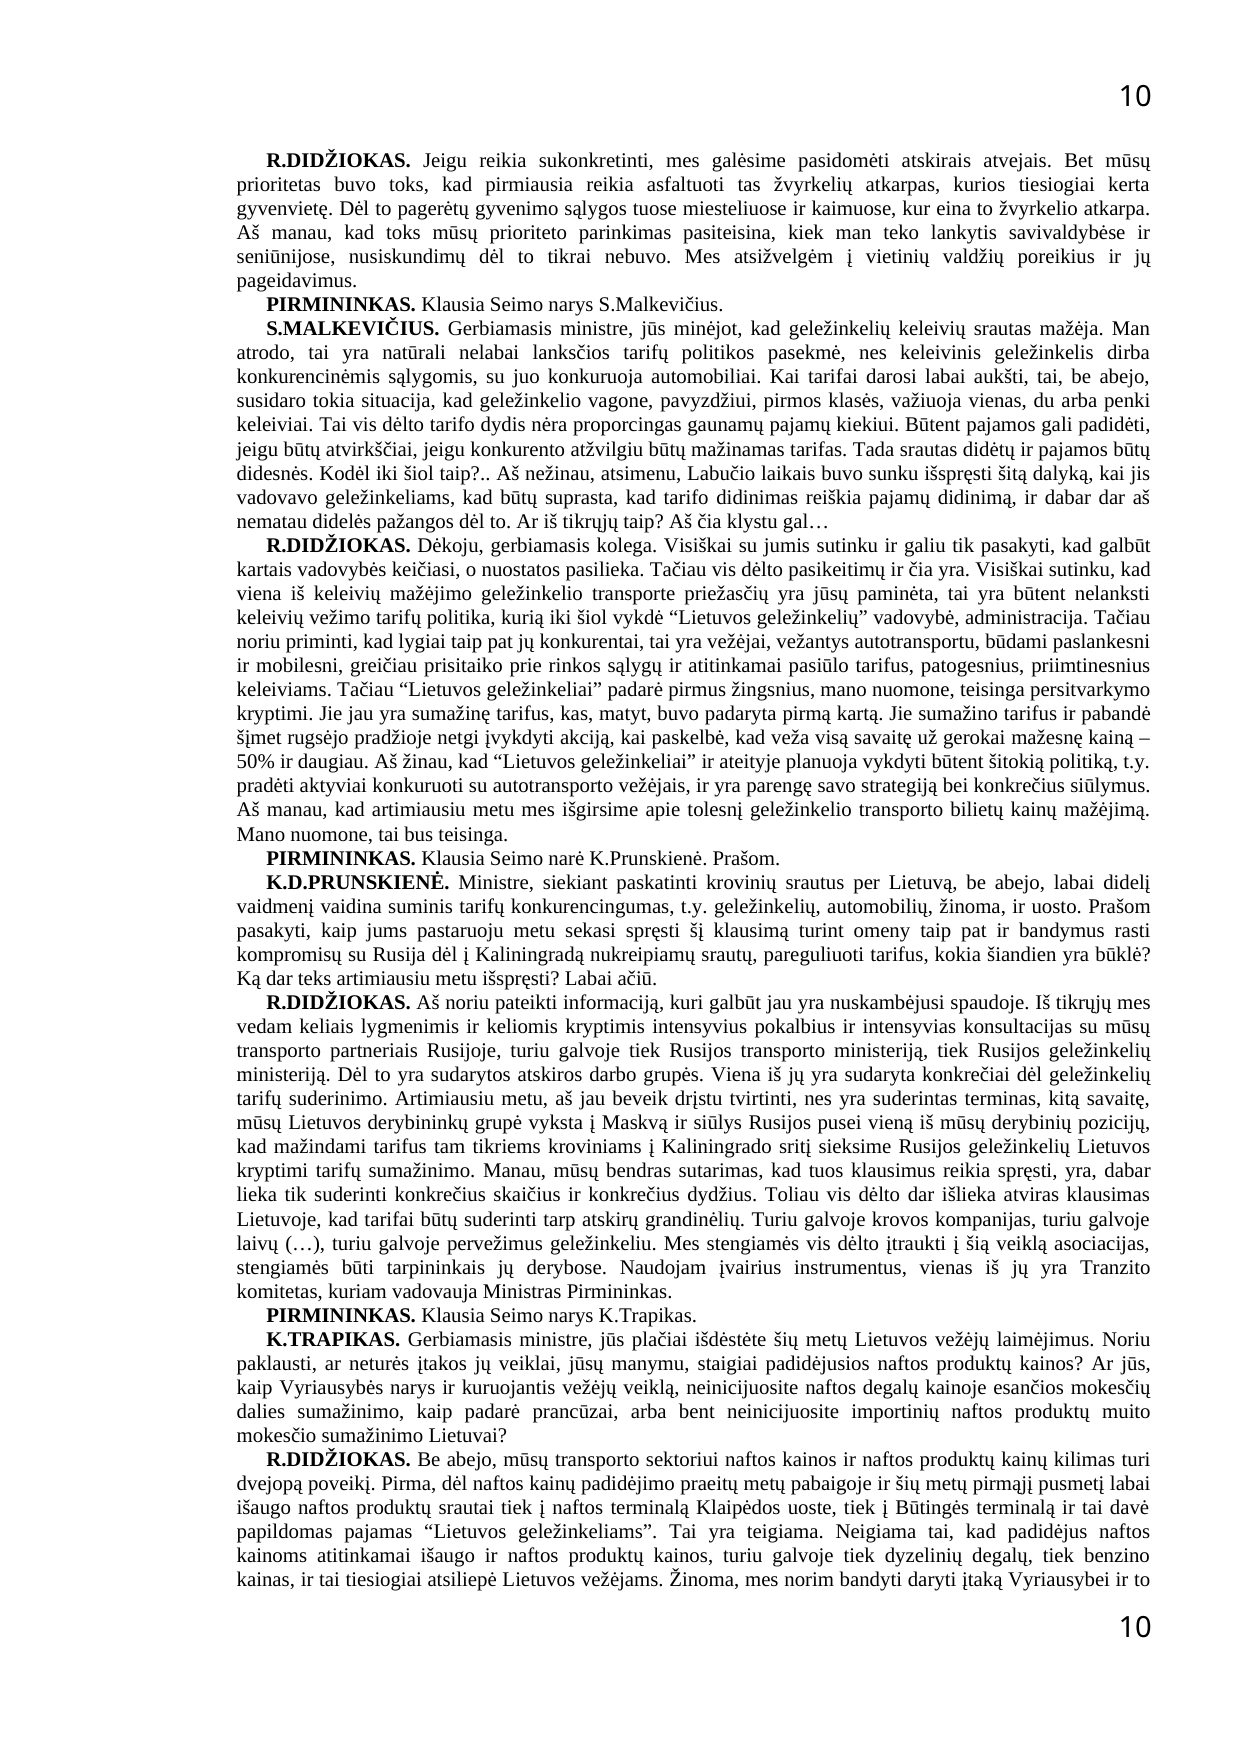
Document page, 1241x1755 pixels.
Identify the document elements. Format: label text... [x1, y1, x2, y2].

text R.DIDŽIOKAS. Jeigu reikia sukonkretinti, mes galėsime pasidomėti atskirais atvejais. Bet mūsų prioritetas buvo toks, kad pirmiausia reikia asfaltuoti tas žvyrkelių atkarpas, kurios tiesiogiai kerta gyvenvietę. Dėl to pagerėtų gyvenimo sąlygos tuose miesteliuose ir kaimuose, kur eina to žvyrkelio atkarpa. Aš manau, kad toks mūsų prioriteto parinkimas pasiteisina, kiek man teko lankytis savivaldybėse ir seniūnijose, nusiskundimų dėl to tikrai nebuvo. Mes atsižvelgėm į vietinių valdžių poreikius ir jų pageidavimus. [236, 148, 1152, 292]
text K.D.PRUNSKIENĖ. Ministre, siekiant paskatinti krovinių srautus per Lietuvą, be abejo, labai didelį vaidmenį vaidina suminis tarifų konkurencingumas, t.y. geležinkelių, automobilių, žinoma, ir uosto. Prašom pasakyti, kaip jums pastaruoju metu sekasi spręsti šį klausimą turint omeny taip pat ir bandymus rasti kompromisų su Rusija dėl į Kaliningradą nukreipiamų srautų, pareguliuoti tarifus, kokia šiandien yra būklė? Ką dar teks artimiausiu metu išspręsti? Labai ačiū. [236, 869, 1152, 990]
text R.DIDŽIOKAS. Aš noriu pateikti informaciją, kuri galbūt jau yra nuskambėjusi spaudoje. Iš tikrųjų mes vedam keliais lygmenimis ir keliomis kryptimis intensyvius pokalbius ir intensyvias konsultacijas su mūsų transporto partneriais Rusijoje, turiu galvoje tiek Rusijos transporto ministeriją, tiek Rusijos geležinkelių ministeriją. Dėl to yra sudarytos atskiros darbo grupės. Viena iš jų yra sudaryta konkrečiai dėl geležinkelių tarifų suderinimo. Artimiausiu metu, aš jau beveik drįstu tvirtinti, nes yra suderintas terminas, kitą savaitę, mūsų Lietuvos derybininkų grupė vyksta į Maskvą ir siūlys Rusijos pusei vieną iš mūsų derybinių pozicijų, kad mažindami tarifus tam tikriems kroviniams į Kaliningrado sritį sieksime Rusijos geležinkelių Lietuvos kryptimi tarifų sumažinimo. Manau, mūsų bendras sutarimas, kad tuos klausimus reikia spręsti, yra, dabar lieka tik suderinti konkrečius skaičius ir konkrečius dydžius. Toliau vis dėlto dar išlieka atviras klausimas Lietuvoje, kad tarifai būtų suderinti tarp atskirų grandinėlių. Turiu galvoje krovos kompanijas, turiu galvoje laivų (…), turiu galvoje pervežimus geležinkeliu. Mes stengiamės vis dėlto įtraukti į šią veiklą asociacijas, stengiamės būti tarpininkais jų derybose. Naudojam įvairius instrumentus, vienas iš jų yra Tranzito komitetas, kuriam vadovauja Ministras Pirmininkas. [236, 990, 1152, 1303]
text K.TRAPIKAS. Gerbiamasis ministre, jūs plačiai išdėstėte šių metų Lietuvos vežėjų laimėjimus. Noriu paklausti, ar neturės įtakos jų veiklai, jūsų manymu, staigiai padidėjusios naftos produktų kainos? Ar jūs, kaip Vyriausybės narys ir kuruojantis vežėjų veiklą, neinicijuosite naftos degalų kainoje esančios mokesčių dalies sumažinimo, kaip padarė prancūzai, arba bent neinicijuosite importinių naftos produktų muito mokesčio sumažinimo Lietuvai? [236, 1327, 1152, 1447]
text R.DIDŽIOKAS. Be abejo, mūsų transporto sektoriui naftos kainos ir naftos produktų kainų kilimas turi dvejopą poveikį. Pirma, dėl naftos kainų padidėjimo praeitų metų pabaigoje ir šių metų pirmąjį pusmetį labai išaugo naftos produktų srautai tiek į naftos terminalą Klaipėdos uoste, tiek į Būtingės terminalą ir tai davė papildomas pajamas “Lietuvos geležinkeliams”. Tai yra teigiama. Neigiama tai, kad padidėjus naftos kainoms atitinkamai išaugo ir naftos produktų kainos, turiu galvoje tiek dyzelinių degalų, tiek benzino kainas, ir tai tiesiogiai atsiliepė Lietuvos vežėjams. Žinoma, mes norim bandyti daryti įtaką Vyriausybei ir to [236, 1447, 1152, 1591]
text PIRMININKAS. Klausia Seimo narė K.Prunskienė. Prašom. [236, 846, 1152, 869]
text R.DIDŽIOKAS. Dėkoju, gerbiamasis kolega. Visiškai su jumis sutinku ir galiu tik pasakyti, kad galbūt kartais vadovybės keičiasi, o nuostatos pasilieka. Tačiau vis dėlto pasikeitimų ir čia yra. Visiškai sutinku, kad viena iš keleivių mažėjimo geležinkelio transporte priežasčių yra jūsų paminėta, tai yra būtent nelanksti keleivių vežimo tarifų politika, kurią iki šiol vykdė “Lietuvos geležinkelių” vadovybė, administracija. Tačiau noriu priminti, kad lygiai taip pat jų konkurentai, tai yra vežėjai, vežantys autotransportu, būdami paslankesni ir mobilesni, greičiau prisitaiko prie rinkos sąlygų ir atitinkamai pasiūlo tarifus, patogesnius, priimtinesnius keleiviams. Tačiau “Lietuvos geležinkeliai” padarė pirmus žingsnius, mano nuomone, teisinga persitvarkymo kryptimi. Jie jau yra sumažinę tarifus, kas, matyt, buvo padaryta pirmą kartą. Jie sumažino tarifus ir pabandė šįmet rugsėjo pradžioje netgi įvykdyti akciją, kai paskelbė, kad veža visą savaitę už gerokai mažesnę kainą – 50% ir daugiau. Aš žinau, kad “Lietuvos geležinkeliai” ir ateityje planuoja vykdyti būtent šitokią politiką, t.y. pradėti aktyviai konkuruoti su autotransporto vežėjais, ir yra parengę savo strategiją bei konkrečius siūlymus. Aš manau, kad artimiausiu metu mes išgirsime apie tolesnį geležinkelio transporto bilietų kainų mažėjimą. Mano nuomone, tai bus teisinga. [236, 533, 1152, 846]
text PIRMININKAS. Klausia Seimo narys K.Trapikas. [236, 1303, 1152, 1327]
text S.MALKEVIČIUS. Gerbiamasis ministre, jūs minėjot, kad geležinkelių keleivių srautas mažėja. Man atrodo, tai yra natūrali nelabai lanksčios tarifų politikos pasekmė, nes keleivinis geležinkelis dirba konkurencinėmis sąlygomis, su juo konkuruoja automobiliai. Kai tarifai darosi labai aukšti, tai, be abejo, susidaro tokia situacija, kad geležinkelio vagone, pavyzdžiui, pirmos klasės, važiuoja vienas, du arba penki keleiviai. Tai vis dėlto tarifo dydis nėra proporcingas gaunamų pajamų kiekiui. Būtent pajamos gali padidėti, jeigu būtų atvirkščiai, jeigu konkurento atžvilgiu būtų mažinamas tarifas. Tada srautas didėtų ir pajamos būtų didesnės. Kodėl iki šiol taip?.. Aš nežinau, atsimenu, Labučio laikais buvo sunku išspręsti šitą dalyką, kai jis vadovavo geležinkeliams, kad būtų suprasta, kad tarifo didinimas reiškia pajamų didinimą, ir dabar dar aš nematau didelės pažangos dėl to. Ar iš tikrųjų taip? Aš čia klystu gal… [236, 316, 1152, 533]
text PIRMININKAS. Klausia Seimo narys S.Malkevičius. [236, 292, 1152, 316]
